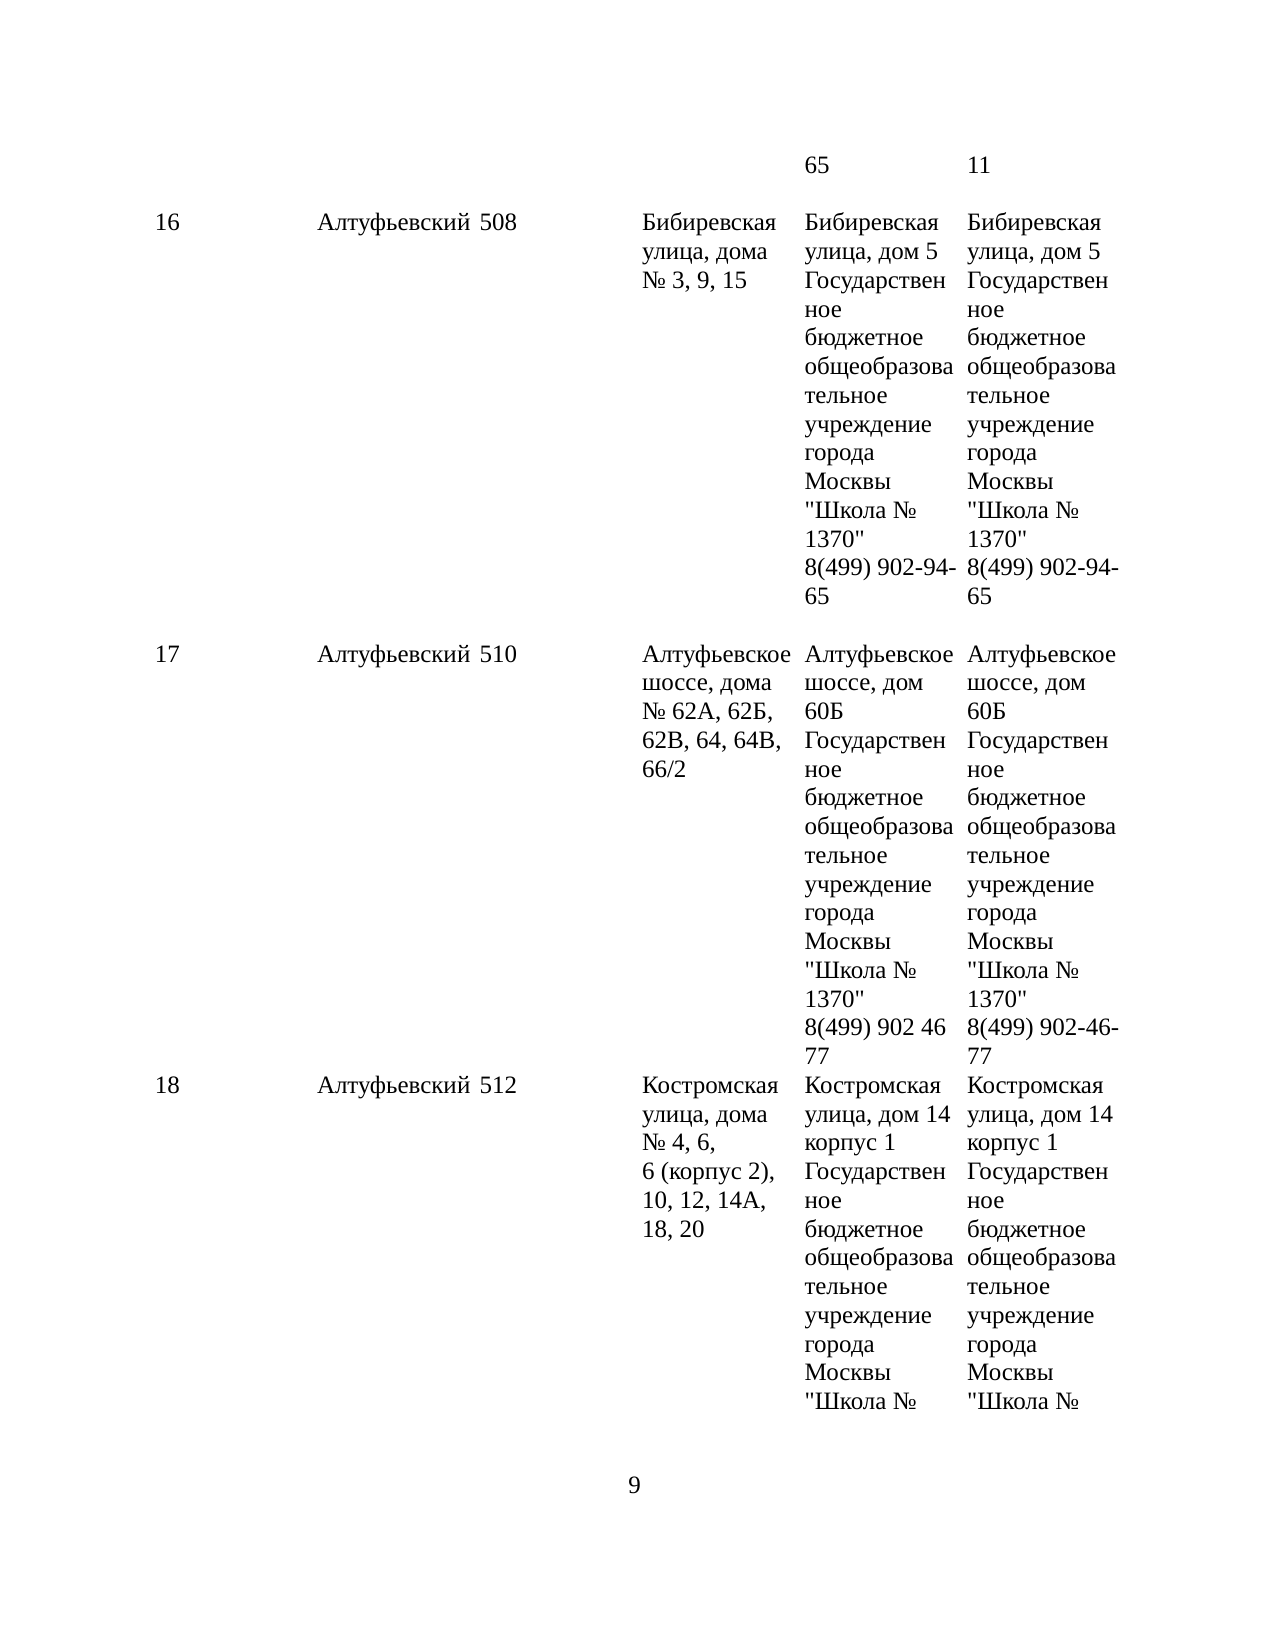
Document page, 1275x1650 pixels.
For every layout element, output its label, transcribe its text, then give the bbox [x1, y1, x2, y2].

table_cell [475, 150, 637, 207]
table_cell 508 [475, 208, 637, 639]
table_cell Алтуфьевское шоссе, дома № 62А, 62Б, 62В, 64, 64В, 66/2 [638, 639, 800, 1070]
table_cell Костромская улица, дом 14 корпус 1 Государственное бюджетное общеобразовательное учреждение города Москвы "Школа № [800, 1070, 962, 1415]
table_cell Костромская улица, дома № 4, 6, 6 (корпус 2), 10, 12, 14А, 18, 20 [638, 1070, 800, 1415]
table_cell [638, 150, 800, 207]
table_cell Алтуфьевский [313, 208, 475, 639]
table_cell Алтуфьевское шоссе, дом 60Б Государственное бюджетное общеобразовательное учреждение города Москвы "Школа № 1370" 8(499) 902 46 77 [800, 639, 962, 1070]
table_cell Костромская улица, дом 14 корпус 1 Государственное бюджетное общеобразовательное учреждение города Москвы "Школа № [963, 1070, 1125, 1415]
table_cell 17 [150, 639, 312, 1070]
table_cell 65 [800, 150, 962, 207]
table_cell Алтуфьевское шоссе, дом 60Б Государственное бюджетное общеобразовательное учреждение города Москвы "Школа № 1370" 8(499) 902-46-77 [963, 639, 1125, 1070]
table_cell Алтуфьевский [313, 1070, 475, 1415]
table_cell Бибиревская улица, дом 5 Государственное бюджетное общеобразовательное учреждение города Москвы "Школа № 1370" 8(499) 902-94-65 [963, 208, 1125, 639]
table_cell 18 [150, 1070, 312, 1415]
table_cell 512 [475, 1070, 637, 1415]
table_cell Бибиревская улица, дома № 3, 9, 15 [638, 208, 800, 639]
table_cell 16 [150, 208, 312, 639]
table_cell Бибиревская улица, дом 5 Государственное бюджетное общеобразовательное учреждение города Москвы "Школа № 1370" 8(499) 902-94-65 [800, 208, 962, 639]
table_cell [150, 150, 312, 207]
table_cell Алтуфьевский [313, 639, 475, 1070]
table_cell [313, 150, 475, 207]
table_cell 11 [963, 150, 1125, 207]
table_cell 510 [475, 639, 637, 1070]
